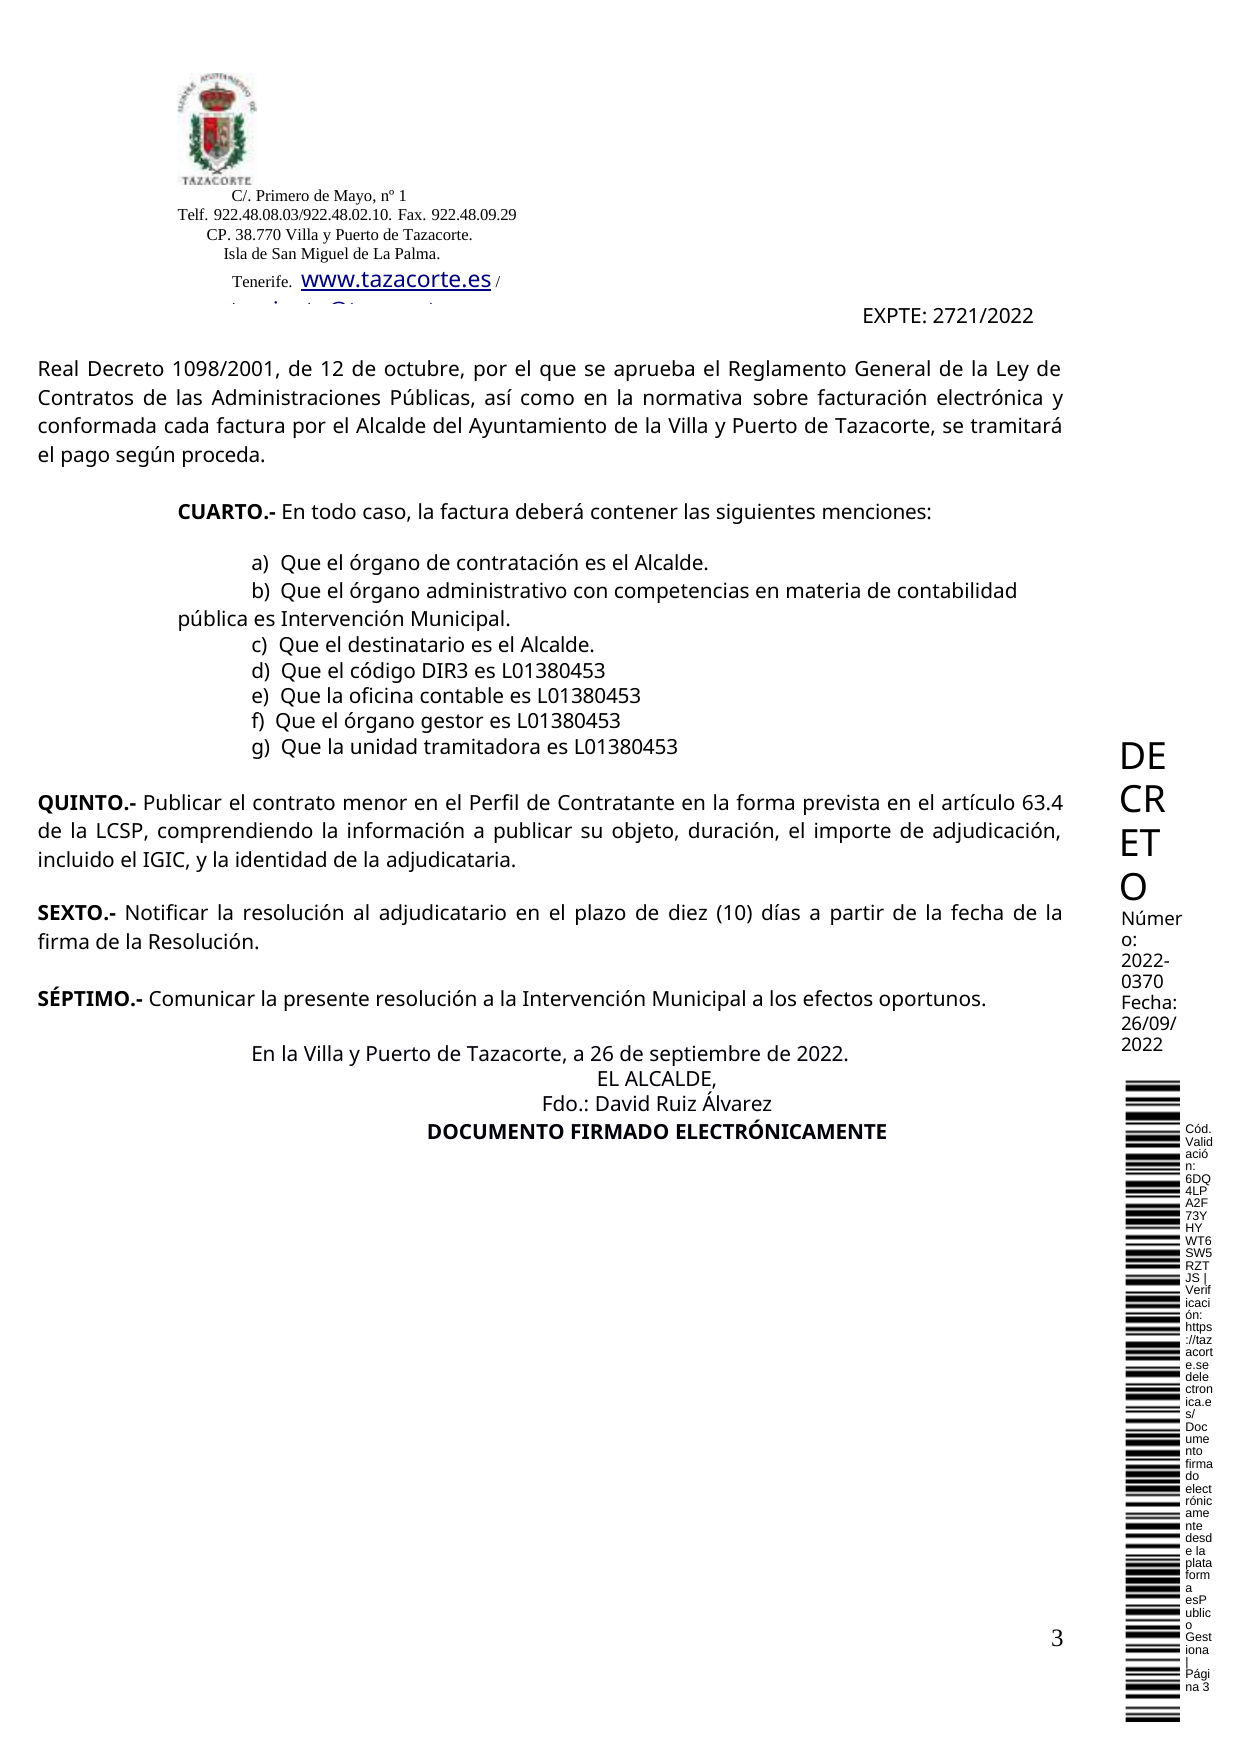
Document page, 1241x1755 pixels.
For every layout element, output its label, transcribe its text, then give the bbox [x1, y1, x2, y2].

list Número: 2022-0370 Fecha: 26/09/2022 [1121, 909, 1185, 1055]
list Que el órgano administrativo con competencias en materia de contabilidad pública es Intervención Municipal. [177, 576, 1063, 633]
list Que el destinatario es el Alcalde. [251, 633, 1191, 658]
list DECRETO [1119, 734, 1185, 909]
list Que la oficina contable es L01380453 [251, 683, 1191, 709]
text EL ALCALDE, [123, 1066, 1125, 1091]
text QUINTO.- Publicar el contrato menor en el Perfil de Contratante en la forma prevista en el artículo 63.4 de la LCSP, comprendiendo la información a publicar su objeto, duración, el importe de adjudicación, incluido el IGIC, y la identidad de la adjudicataria. [37, 788, 1063, 873]
list Que el órgano de contratación es el Alcalde. [251, 550, 1191, 576]
text [1183, 1121, 1214, 1694]
list Que el órgano gestor es L01380453 [251, 709, 1191, 1080]
text SÉPTIMO.- Comunicar la presente resolución a la Intervención Municipal a los efectos oportunos. [37, 984, 1064, 1012]
text DOCUMENTO FIRMADO ELECTRÓNICAMENTE [123, 1117, 1125, 1145]
text Fdo.: David Ruiz Álvarez [123, 1091, 1125, 1117]
text CUARTO.- En todo caso, la factura deberá contener las siguientes menciones: [177, 497, 1191, 525]
list Que la unidad tramitadora es L01380453 [251, 734, 1117, 759]
text SEXTO.- Notificar la resolución al adjudicatario en el plazo de diez (10) días a partir de la fecha de la firma de la Resolución. [37, 898, 1063, 955]
text Real Decreto 1098/2001, de 12 de octubre, por el que se aprueba el Reglamento General de la Ley de Contratos de las Administraciones Públicas, así como en la normativa sobre facturación electrónica y conformada cada factura por el Alcalde del Ayuntamiento de la Villa y Puerto de Tazacorte, se tramitará el pago según proceda. [37, 354, 1063, 468]
text [1180, 1066, 1191, 1091]
list Que el código DIR3 es L01380453 [251, 658, 1191, 683]
text Cód. Validación: 6DQ4LPA2F73YHYWT6SW5RZTJS | Verificación: https://tazacorte.sedelectronica.es/ Documento firmado electrónicamente desde la plataforma esPublico Gestiona | Página 3 de 3 [1185, 1124, 1213, 1694]
text En la Villa y Puerto de Tazacorte, a 26 de septiembre de 2022. [251, 1041, 1117, 1066]
